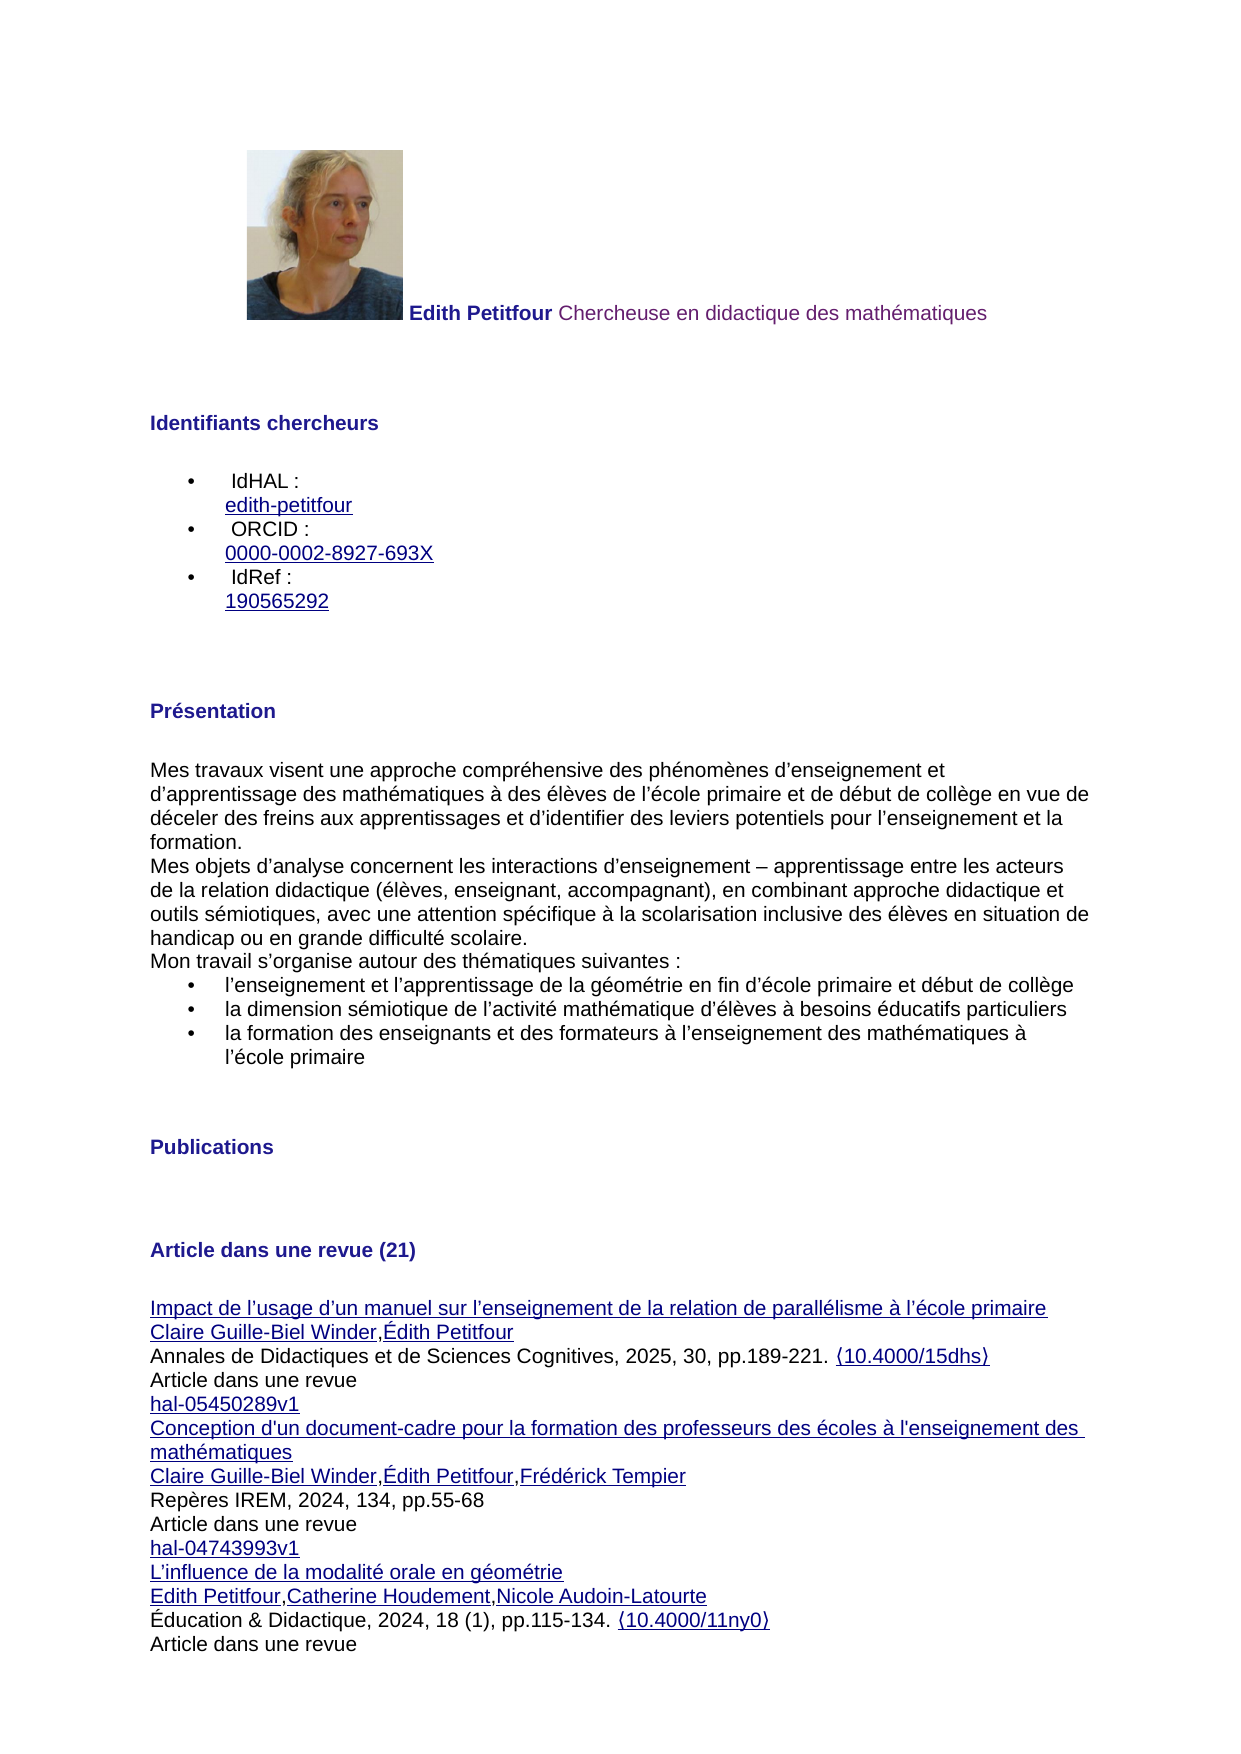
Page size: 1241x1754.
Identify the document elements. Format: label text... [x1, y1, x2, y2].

list IdRef : [187, 565, 1090, 589]
subtitle Article dans une revue (21) [150, 1238, 1090, 1262]
list la dimension sémiotique de l’activité mathématique d’élèves à besoins éducatifs particuliers [187, 997, 1090, 1021]
list la formation des enseignants et des formateurs à l’enseignement des mathématiques à l’école primaire [187, 1021, 1090, 1069]
subtitle Identifiants chercheurs [150, 411, 1090, 435]
text Mes travaux visent une approche compréhensive des phénomènes d’enseignement et d’apprentissage des mathématiques à des élèves de l’école primaire et de début de collège en vue de déceler des freins aux apprentissages et d’identifier des leviers potentiels pour l’enseignement et la formation. [150, 758, 1090, 853]
text Mon travail s’organise autour des thématiques suivantes : [150, 949, 1090, 973]
picture [246, 150, 403, 320]
subtitle Présentation [150, 699, 1090, 723]
list edith-petitfour [187, 493, 1090, 517]
subtitle Edith Petitfour Chercheuse en didactique des mathématiques [150, 150, 1090, 324]
list 0000-0002-8927-693X [187, 541, 1090, 565]
table_cell Conception d'un document-cadre pour la formation des professeurs des écoles à l'enseignement des mathématiques Claire Guille-Biel Winder,Édith Petitfour,Frédérick Tempier Repères IREM, 2024, 134, pp.55-68 Article dans une revue hal-04743993v1 [150, 1416, 1090, 1560]
table_cell L’influence de la modalité orale en géométrie Edith Petitfour,Catherine Houdement,Nicole Audoin-Latourte Éducation & Didactique, 2024, 18 (1), pp.115-134. ⟨10.4000/11ny0⟩ Article dans une revue [150, 1560, 1090, 1656]
list ORCID : [187, 517, 1090, 541]
list 190565292 [187, 589, 1090, 613]
list l’enseignement et l’apprentissage de la géométrie en fin d’école primaire et début de collège [187, 973, 1090, 997]
text Mes objets d’analyse concernent les interactions d’enseignement – apprentissage entre les acteurs de la relation didactique (élèves, enseignant, accompagnant), en combinant approche didactique et outils sémiotiques, avec une attention spécifique à la scolarisation inclusive des élèves en situation de handicap ou en grande difficulté scolaire. [150, 853, 1090, 949]
subtitle Publications [150, 1135, 1090, 1159]
table_header Impact de l’usage d’un manuel sur l’enseignement de la relation de parallélisme à l’école primaire Claire Guille-Biel Winder,Édith Petitfour Annales de Didactiques et de Sciences Cognitives, 2025, 30, pp.189-221. ⟨10.4000/15dhs⟩ Article dans une revue hal-05450289v1 [150, 1296, 1090, 1416]
list IdHAL : [187, 469, 1090, 493]
